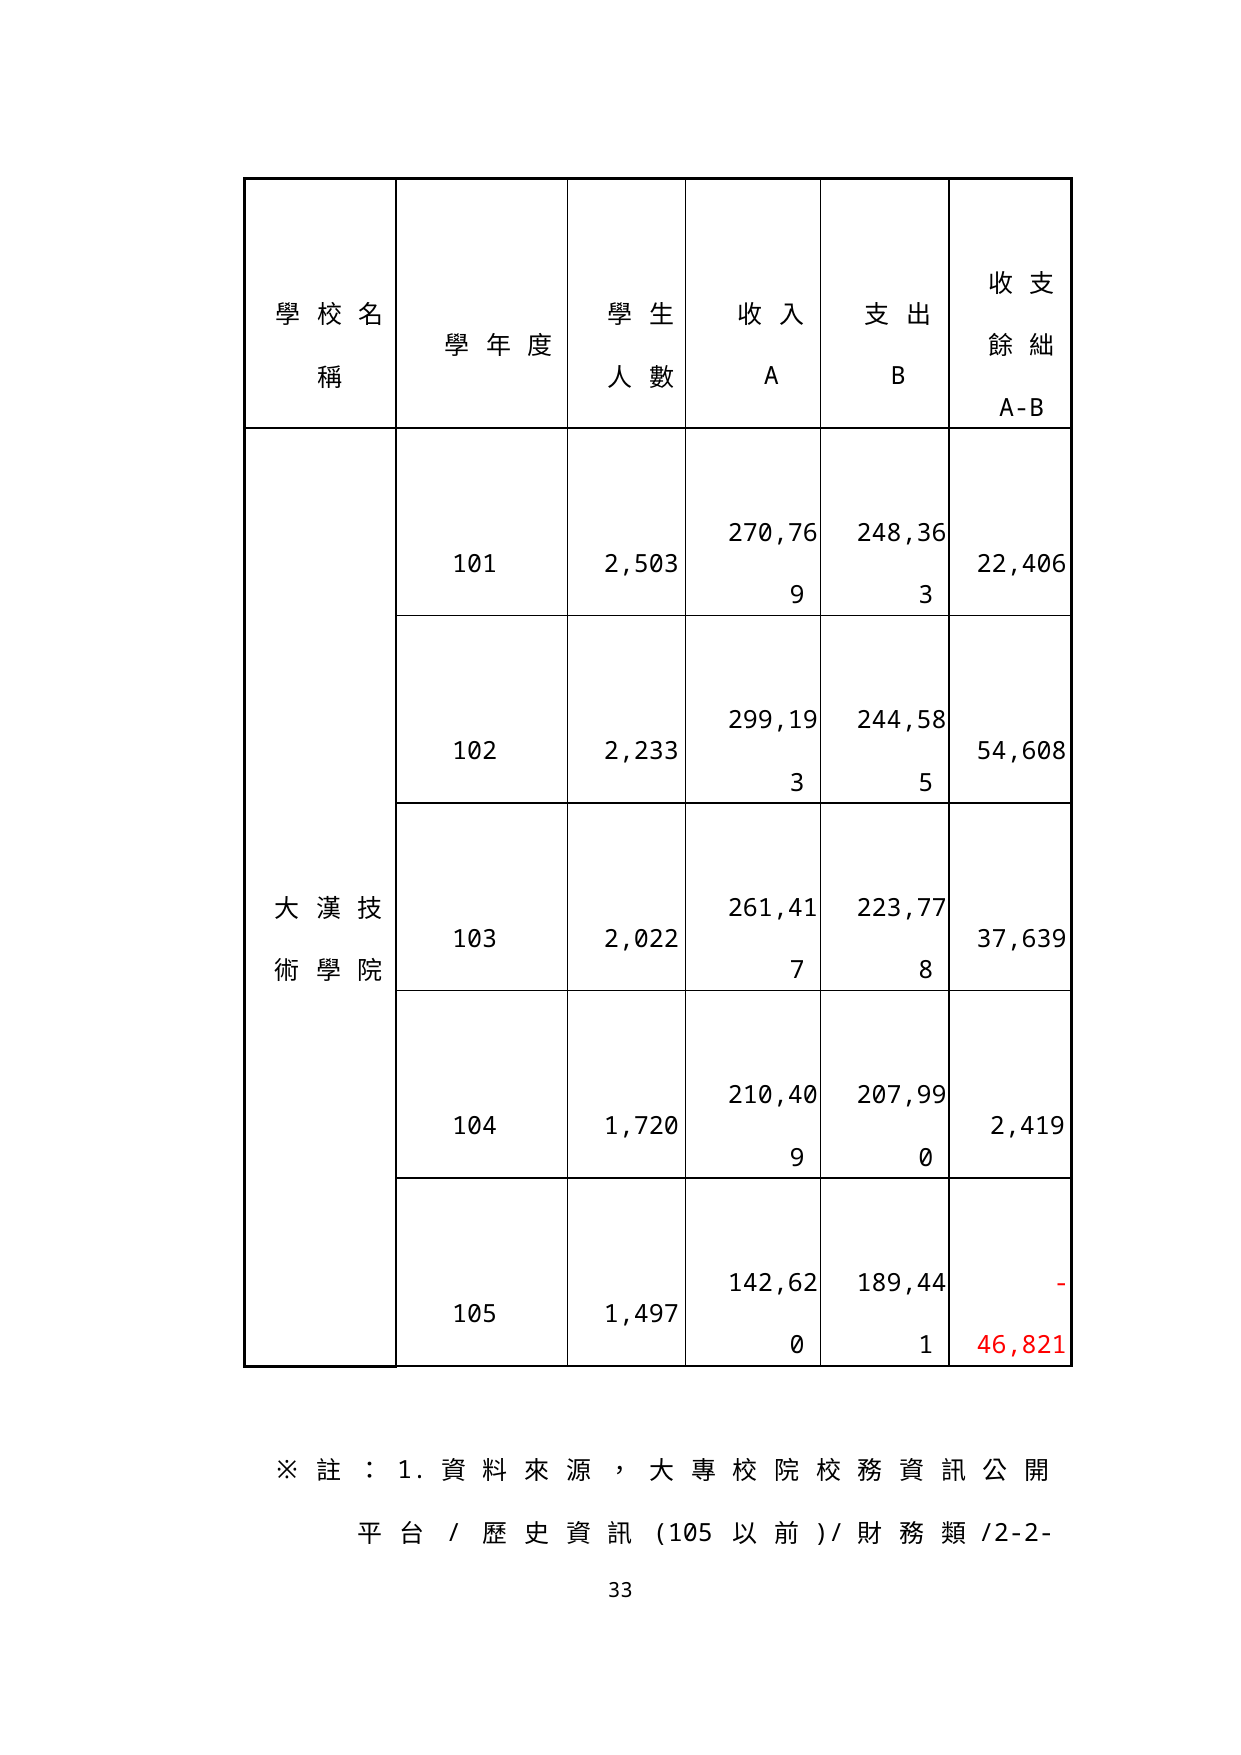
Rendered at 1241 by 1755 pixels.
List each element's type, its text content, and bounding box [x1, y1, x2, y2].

table_cell 142,620 [686, 1179, 820, 1365]
table_cell 270,769 [686, 429, 820, 615]
table_cell 2,419 [950, 991, 1070, 1177]
table_cell 104 [397, 991, 567, 1177]
table_cell 大漢技術學院 [246, 429, 395, 1365]
table_cell 207,990 [821, 991, 948, 1177]
table_header 支出 B [821, 180, 948, 427]
table_cell 103 [397, 804, 567, 990]
text ※註：1.資料來源，大專校院校務資訊公開平台/歷史資訊(105以前)/財務類/2-2- [242, 1427, 1058, 1552]
table_cell 299,193 [686, 616, 820, 802]
table_cell 223,778 [821, 804, 948, 990]
table_cell 248,363 [821, 429, 948, 615]
table_cell 101 [397, 429, 567, 615]
table_cell 1,497 [568, 1179, 685, 1365]
table_cell 105 [397, 1179, 567, 1365]
table_header 收入 A [686, 180, 820, 427]
table_cell 2,503 [568, 429, 685, 615]
table_header 學年度 [397, 180, 567, 427]
table_header 學校名稱 [246, 180, 395, 427]
table_cell 244,585 [821, 616, 948, 802]
table_cell 210,409 [686, 991, 820, 1177]
table_cell 2,022 [568, 804, 685, 990]
table_cell 1,720 [568, 991, 685, 1177]
table_cell 54,608 [950, 616, 1070, 802]
table_header 收支餘絀A-B [950, 180, 1070, 427]
table_header 學生人數 [568, 180, 685, 427]
table_cell 189,441 [821, 1179, 948, 1365]
table_cell 2,233 [568, 616, 685, 802]
table_cell 22,406 [950, 429, 1070, 615]
table_cell 102 [397, 616, 567, 802]
table_cell 261,417 [686, 804, 820, 990]
table_cell 37,639 [950, 804, 1070, 990]
table_cell -46,821 [950, 1179, 1070, 1365]
